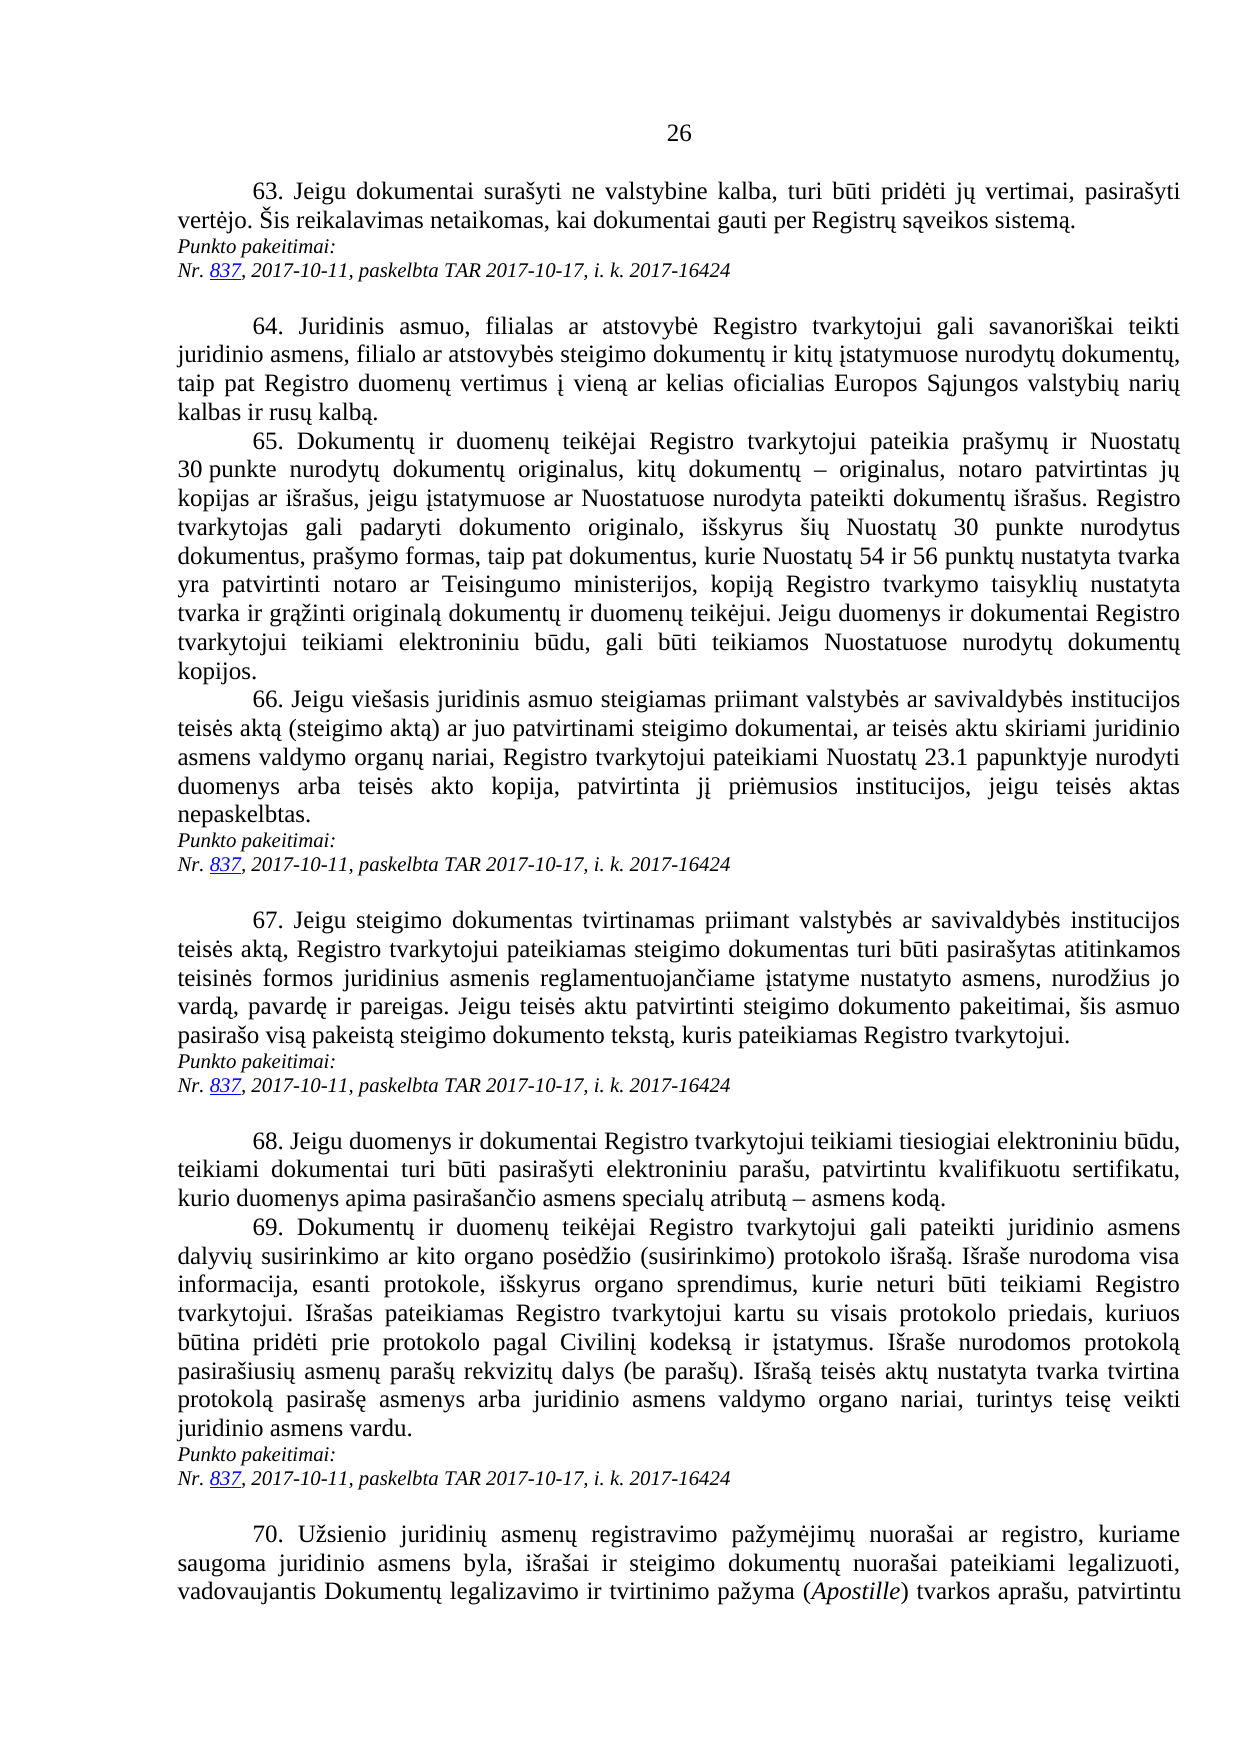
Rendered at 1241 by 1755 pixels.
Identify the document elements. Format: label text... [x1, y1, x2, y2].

text Nr. 837, 2017-10-11, paskelbta TAR 2017-10-17, i. k. 2017-16424 [177, 1466, 1181, 1490]
text 63. Jeigu dokumentai surašyti ne valstybine kalba, turi būti pridėti jų vertimai, pasirašyti vertėjo. Šis reikalavimas netaikomas, kai dokumentai gauti per Registrų sąveikos sistemą. [177, 176, 1181, 234]
text 66. Jeigu viešasis juridinis asmuo steigiamas priimant valstybės ar savivaldybės institucijos teisės aktą (steigimo aktą) ar juo patvirtinami steigimo dokumentai, ar teisės aktu skiriami juridinio asmens valdymo organų nariai, Registro tvarkytojui pateikiami Nuostatų 23.1 papunktyje nurodyti duomenys arba teisės akto kopija, patvirtinta jį priėmusios institucijos, jeigu teisės aktas nepaskelbtas. [177, 684, 1181, 828]
text 64. Juridinis asmuo, filialas ar atstovybė Registro tvarkytojui gali savanoriškai teikti juridinio asmens, filialo ar atstovybės steigimo dokumentų ir kitų įstatymuose nurodytų dokumentų, taip pat Registro duomenų vertimus į vieną ar kelias oficialias Europos Sąjungos valstybių narių kalbas ir rusų kalbą. [177, 311, 1181, 426]
text Punkto pakeitimai: [177, 234, 1181, 258]
text Nr. 837, 2017-10-11, paskelbta TAR 2017-10-17, i. k. 2017-16424 [177, 1073, 1181, 1097]
text Nr. 837, 2017-10-11, paskelbta TAR 2017-10-17, i. k. 2017-16424 [177, 258, 1181, 282]
text Nr. 837, 2017-10-11, paskelbta TAR 2017-10-17, i. k. 2017-16424 [177, 852, 1181, 876]
text 70. Užsienio juridinių asmenų registravimo pažymėjimų nuorašai ar registro, kuriame saugoma juridinio asmens byla, išrašai ir steigimo dokumentų nuorašai pateikiami legalizuoti, vadovaujantis Dokumentų legalizavimo ir tvirtinimo pažyma (Apostille) tvarkos aprašu, patvirtintu [177, 1519, 1181, 1605]
text 69. Dokumentų ir duomenų teikėjai Registro tvarkytojui gali pateikti juridinio asmens dalyvių susirinkimo ar kito organo posėdžio (susirinkimo) protokolo išrašą. Išraše nurodoma visa informacija, esanti protokole, išskyrus organo sprendimus, kurie neturi būti teikiami Registro tvarkytojui. Išrašas pateikiamas Registro tvarkytojui kartu su visais protokolo priedais, kuriuos būtina pridėti prie protokolo pagal Civilinį kodeksą ir įstatymus. Išraše nurodomos protokolą pasirašiusių asmenų parašų rekvizitų dalys (be parašų). Išrašą teisės aktų nustatyta tvarka tvirtina protokolą pasirašę asmenys arba juridinio asmens valdymo organo nariai, turintys teisę veikti juridinio asmens vardu. [177, 1212, 1181, 1442]
text 67. Jeigu steigimo dokumentas tvirtinamas priimant valstybės ar savivaldybės institucijos teisės aktą, Registro tvarkytojui pateikiamas steigimo dokumentas turi būti pasirašytas atitinkamos teisinės formos juridinius asmenis reglamentuojančiame įstatyme nustatyto asmens, nurodžius jo vardą, pavardę ir pareigas. Jeigu teisės aktu patvirtinti steigimo dokumento pakeitimai, šis asmuo pasirašo visą pakeistą steigimo dokumento tekstą, kuris pateikiamas Registro tvarkytojui. [177, 905, 1181, 1049]
text Punkto pakeitimai: [177, 828, 1181, 852]
text Punkto pakeitimai: [177, 1442, 1181, 1466]
text 65. Dokumentų ir duomenų teikėjai Registro tvarkytojui pateikia prašymų ir Nuostatų 30 punkte nurodytų dokumentų originalus, kitų dokumentų – originalus, notaro patvirtintas jų kopijas ar išrašus, jeigu įstatymuose ar Nuostatuose nurodyta pateikti dokumentų išrašus. Registro tvarkytojas gali padaryti dokumento originalo, išskyrus šių Nuostatų 30 punkte nurodytus dokumentus, prašymo formas, taip pat dokumentus, kurie Nuostatų 54 ir 56 punktų nustatyta tvarka yra patvirtinti notaro ar Teisingumo ministerijos, kopiją Registro tvarkymo taisyklių nustatyta tvarka ir grąžinti originalą dokumentų ir duomenų teikėjui. Jeigu duomenys ir dokumentai Registro tvarkytojui teikiami elektroniniu būdu, gali būti teikiamos Nuostatuose nurodytų dokumentų kopijos. [177, 426, 1181, 684]
text 68. Jeigu duomenys ir dokumentai Registro tvarkytojui teikiami tiesiogiai elektroniniu būdu, teikiami dokumentai turi būti pasirašyti elektroniniu parašu, patvirtintu kvalifikuotu sertifikatu, kurio duomenys apima pasirašančio asmens specialų atributą – asmens kodą. [177, 1126, 1181, 1212]
text Punkto pakeitimai: [177, 1049, 1181, 1073]
